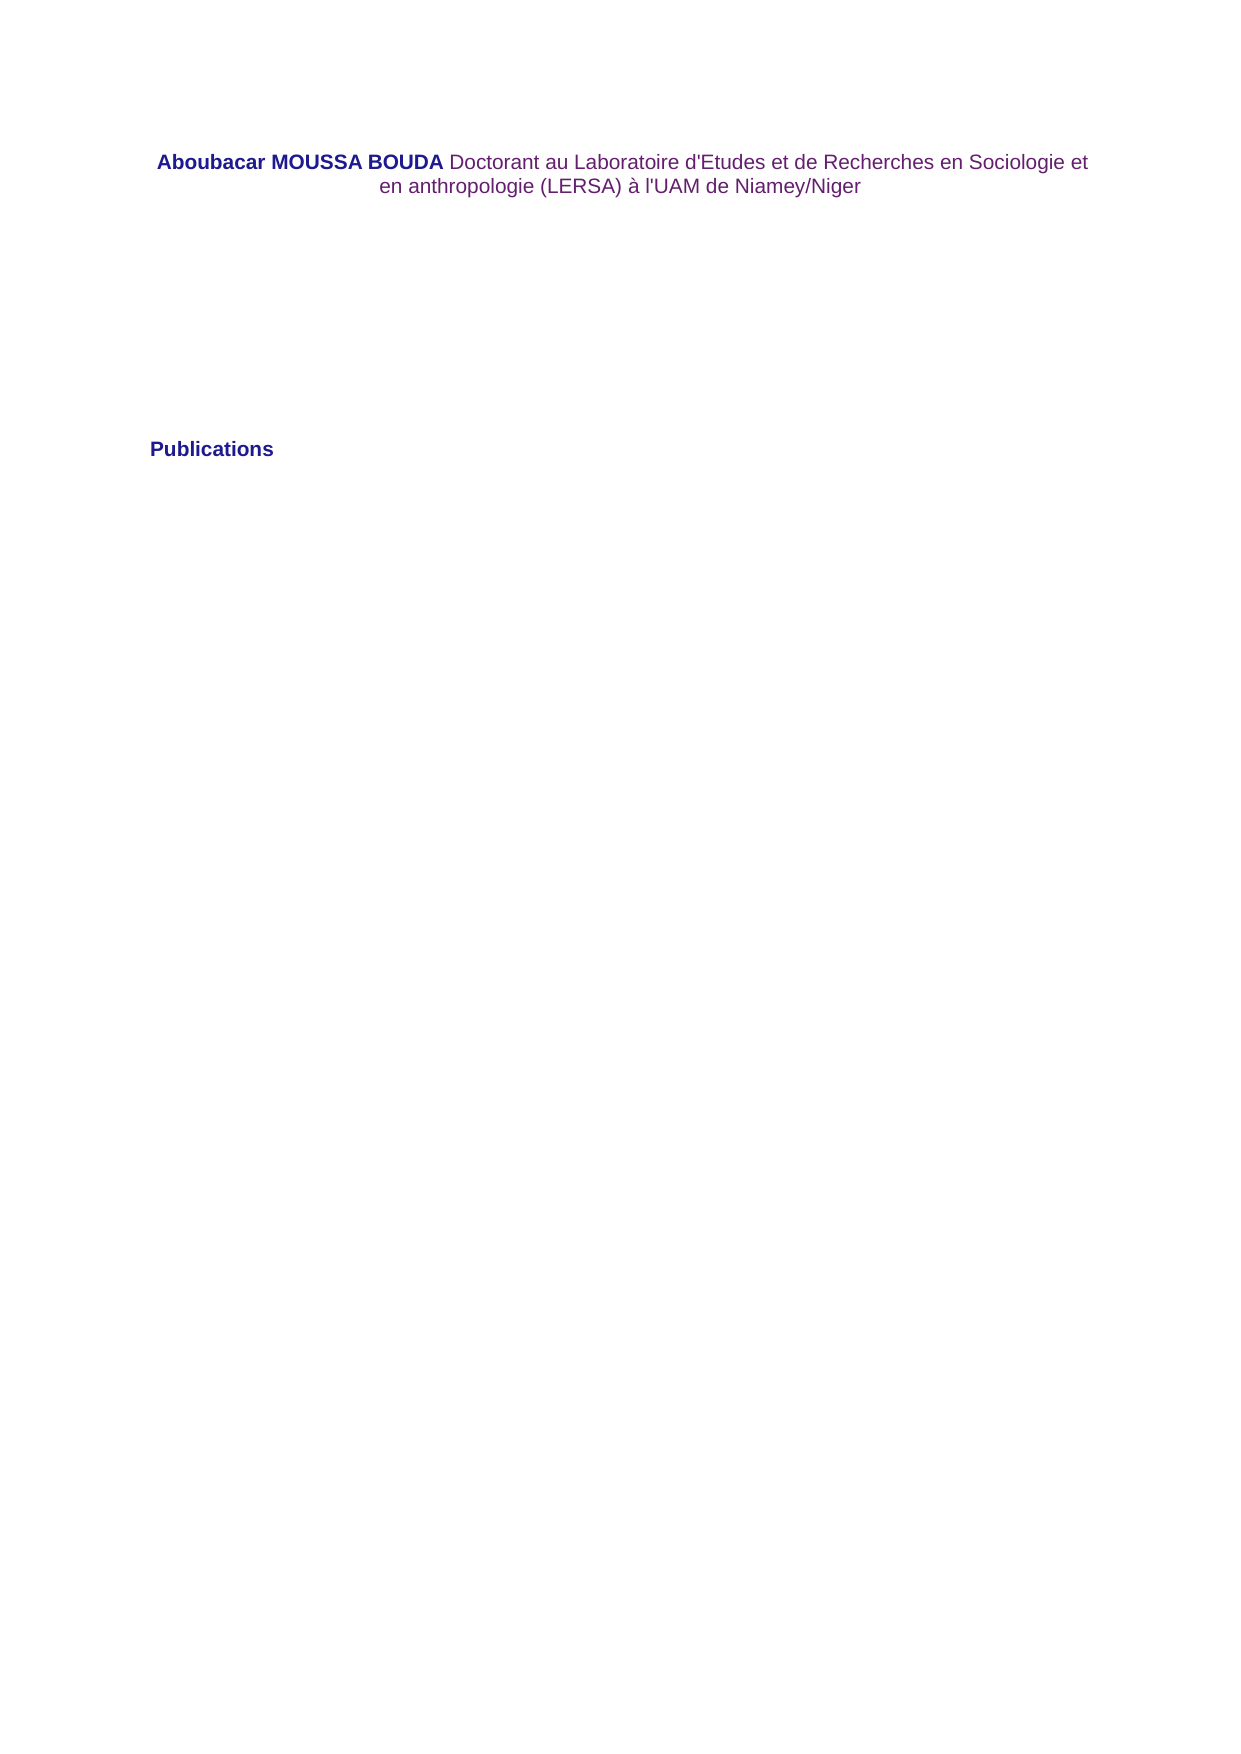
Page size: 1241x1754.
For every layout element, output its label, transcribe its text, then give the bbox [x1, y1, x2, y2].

subtitle Publications [150, 436, 1090, 460]
subtitle Aboubacar MOUSSA BOUDA Doctorant au Laboratoire d'Etudes et de Recherches en Sociologie et en anthropologie (LERSA) à l'UAM de Niamey/Niger [150, 150, 1090, 198]
